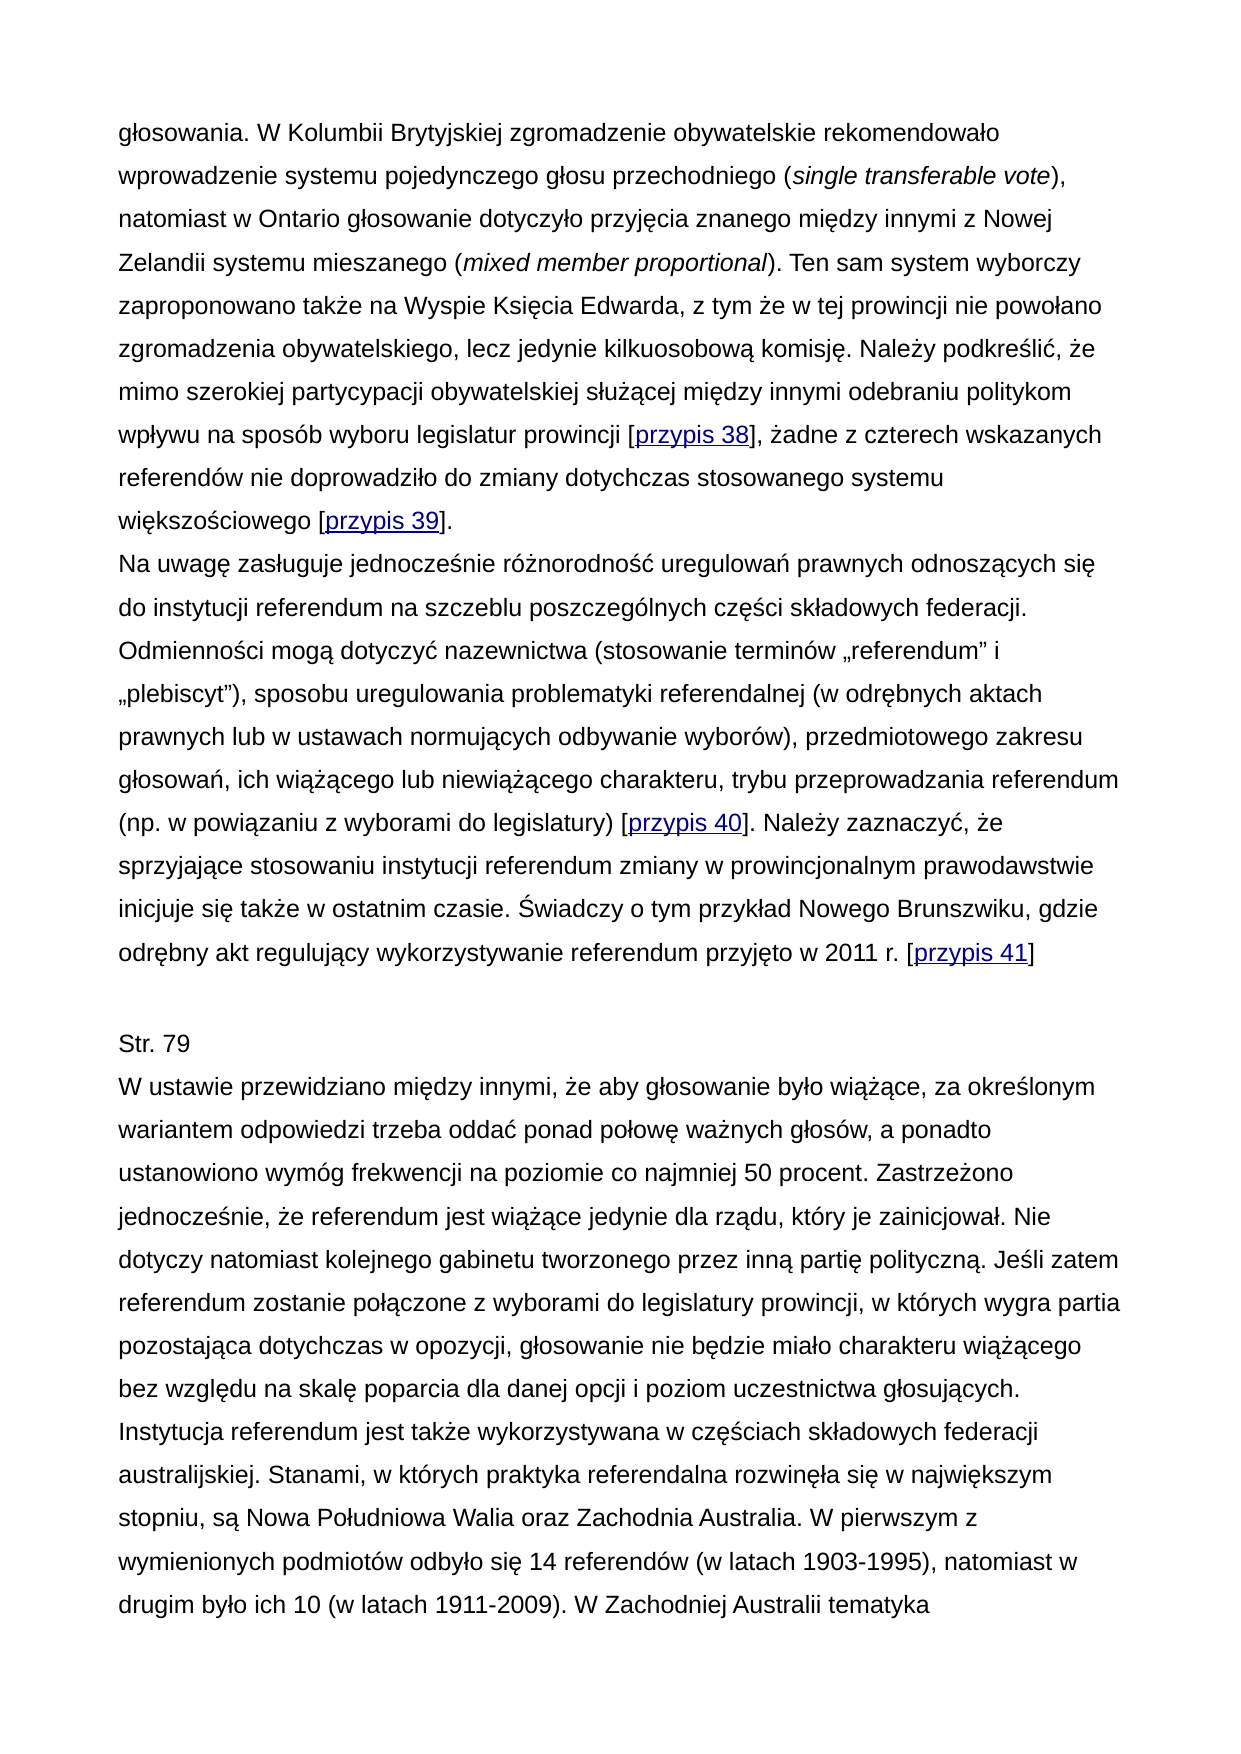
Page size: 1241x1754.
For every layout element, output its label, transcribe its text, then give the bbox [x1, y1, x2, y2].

text Na uwagę zasługuje jednocześnie różnorodność uregulowań prawnych odnoszących się do instytucji referendum na szczeblu poszczególnych części składowych federacji. Odmienności mogą dotyczyć nazewnictwa (stosowanie terminów „referendum” i „plebiscyt”), sposobu uregulowania problematyki referendalnej (w odrębnych aktach prawnych lub w ustawach normujących odbywanie wyborów), przedmiotowego zakresu głosowań, ich wiążącego lub niewiążącego charakteru, trybu przeprowadzania referendum (np. w powiązaniu z wyborami do legislatury) [przypis 40]. Należy zaznaczyć, że sprzyjające stosowaniu instytucji referendum zmiany w prowincjonalnym prawodawstwie inicjuje się także w ostatnim czasie. Świadczy o tym przykład Nowego Brunszwiku, gdzie odrębny akt regulujący wykorzystywanie referendum przyjęto w 2011 r. [przypis 41] [118, 549, 1122, 966]
text głosowania. W Kolumbii Brytyjskiej zgromadzenie obywatelskie rekomendowało wprowadzenie systemu pojedynczego głosu przechodniego (single transferable vote), natomiast w Ontario głosowanie dotyczyło przyjęcia znanego między innymi z Nowej Zelandii systemu mieszanego (mixed member proportional). Ten sam system wyborczy zaproponowano także na Wyspie Księcia Edwarda, z tym że w tej prowincji nie powołano zgromadzenia obywatelskiego, lecz jedynie kilkuosobową komisję. Należy podkreślić, że mimo szerokiej partycypacji obywatelskiej służącej między innymi odebraniu politykom wpływu na sposób wyboru legislatur prowincji [przypis 38], żadne z czterech wskazanych referendów nie doprowadziło do zmiany dotychczas stosowanego systemu większościowego [przypis 39]. [118, 118, 1122, 535]
text Str. 79 [118, 1029, 1122, 1058]
text W ustawie przewidziano między innymi, że aby głosowanie było wiążące, za określonym wariantem odpowiedzi trzeba oddać ponad połowę ważnych głosów, a ponadto ustanowiono wymóg frekwencji na poziomie co najmniej 50 procent. Zastrzeżono jednocześnie, że referendum jest wiążące jedynie dla rządu, który je zainicjował. Nie dotyczy natomiast kolejnego gabinetu tworzonego przez inną partię polityczną. Jeśli zatem referendum zostanie połączone z wyborami do legislatury prowincji, w których wygra partia pozostająca dotychczas w opozycji, głosowanie nie będzie miało charakteru wiążącego bez względu na skalę poparcia dla danej opcji i poziom uczestnictwa głosujących. [118, 1072, 1122, 1403]
text Instytucja referendum jest także wykorzystywana w częściach składowych federacji australijskiej. Stanami, w których praktyka referendalna rozwinęła się w największym stopniu, są Nowa Południowa Walia oraz Zachodnia Australia. W pierwszym z wymienionych podmiotów odbyło się 14 referendów (w latach 1903-1995), natomiast w drugim było ich 10 (w latach 1911-2009). W Zachodniej Australii tematyka [118, 1417, 1122, 1618]
